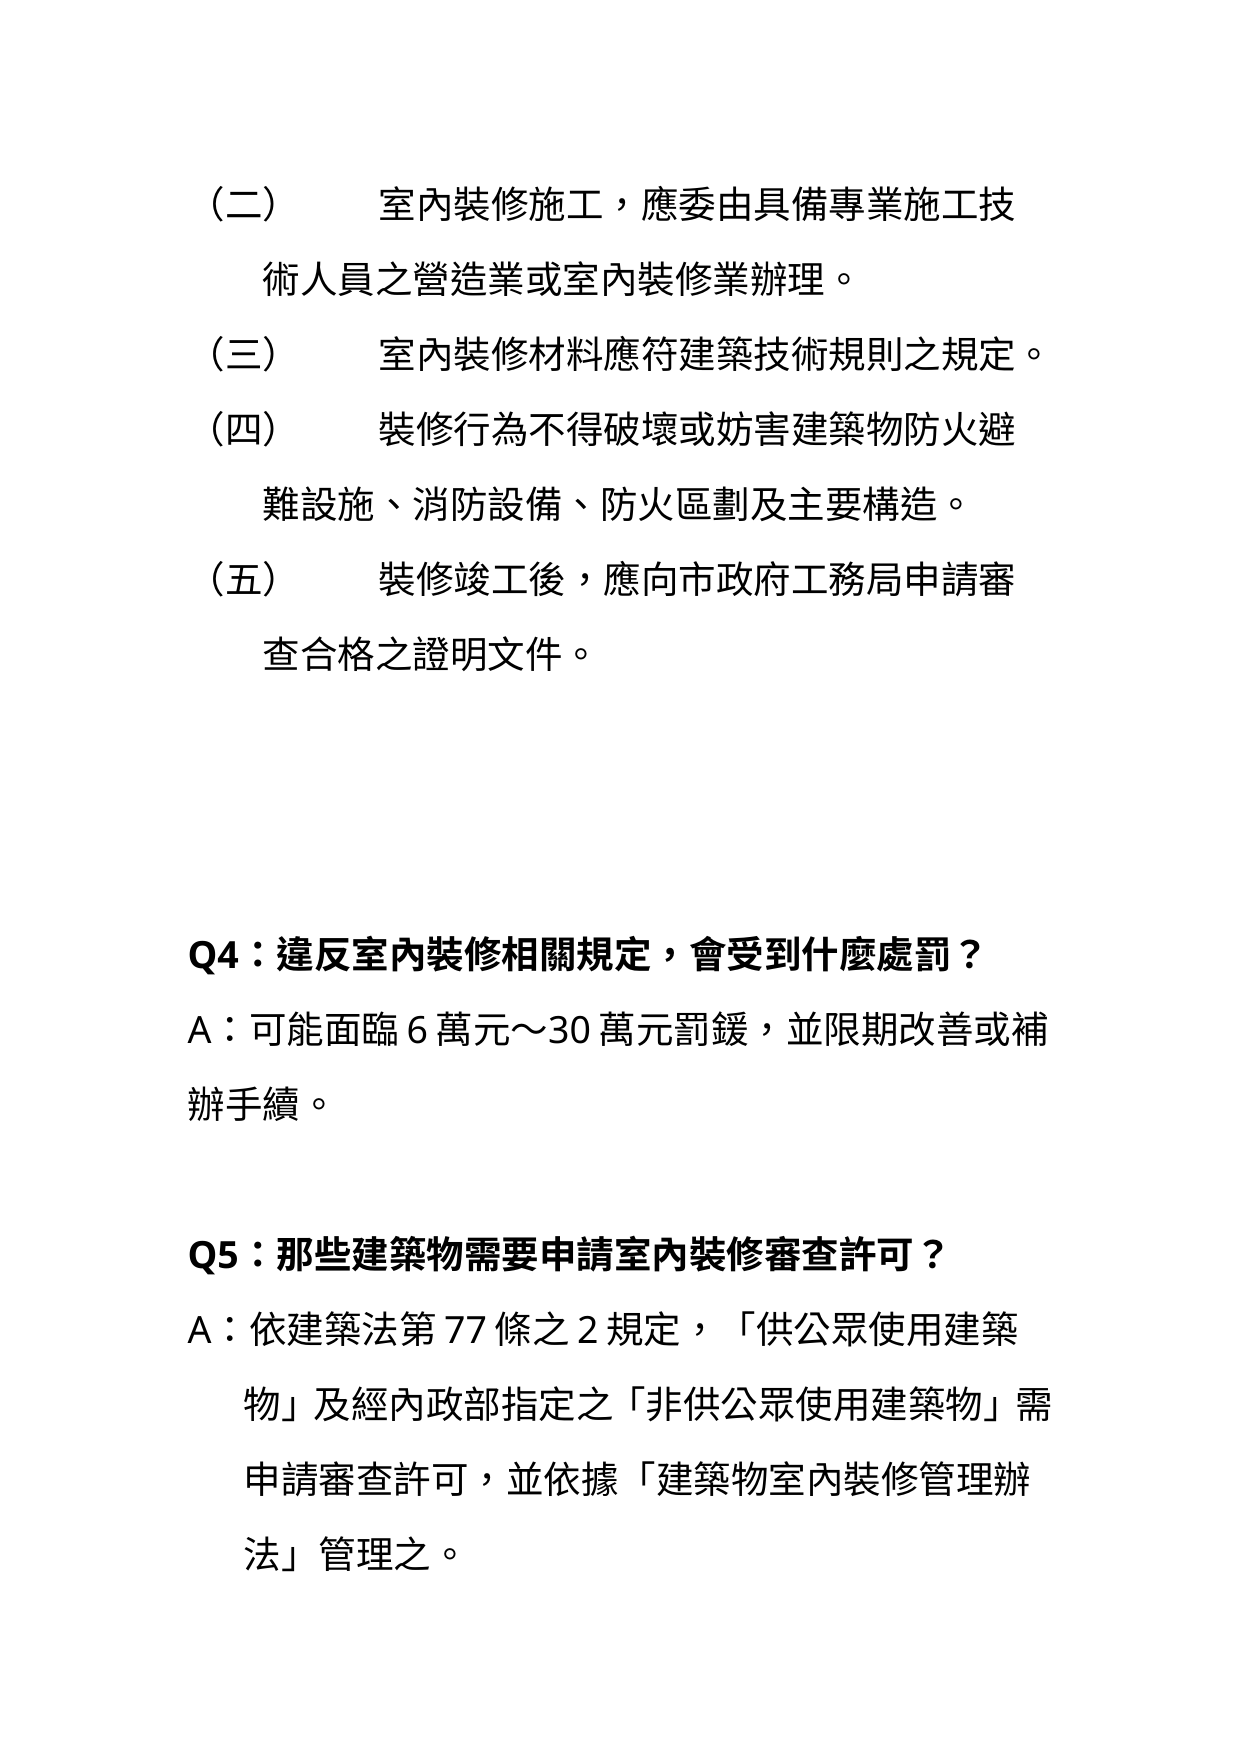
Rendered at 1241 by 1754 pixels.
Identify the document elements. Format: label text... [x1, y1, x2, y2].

text A：可能面臨6萬元～30萬元罰鍰，並限期改善或補辦手續。 [187, 989, 1053, 1139]
list 室內裝修施工，應委由具備專業施工技術人員之營造業或室內裝修業辦理。 [187, 164, 1053, 314]
list 裝修行為不得破壞或妨害建築物防火避難設施、消防設備、防火區劃及主要構造。 [187, 389, 1053, 539]
text Q4：違反室內裝修相關規定，會受到什麼處罰？ [187, 914, 1053, 989]
list 室內裝修材料應符建築技術規則之規定。 [187, 314, 1053, 389]
text Q5：那些建築物需要申請室內裝修審查許可？ [187, 1214, 1053, 1289]
text A：依建築法第77條之2規定，「供公眾使用建築物」及經內政部指定之「非供公眾使用建築物」需申請審查許可，並依據「建築物室內裝修管理辦法」管理之。 [187, 1289, 1053, 1589]
list 裝修竣工後，應向市政府工務局申請審查合格之證明文件。 [187, 539, 1053, 689]
